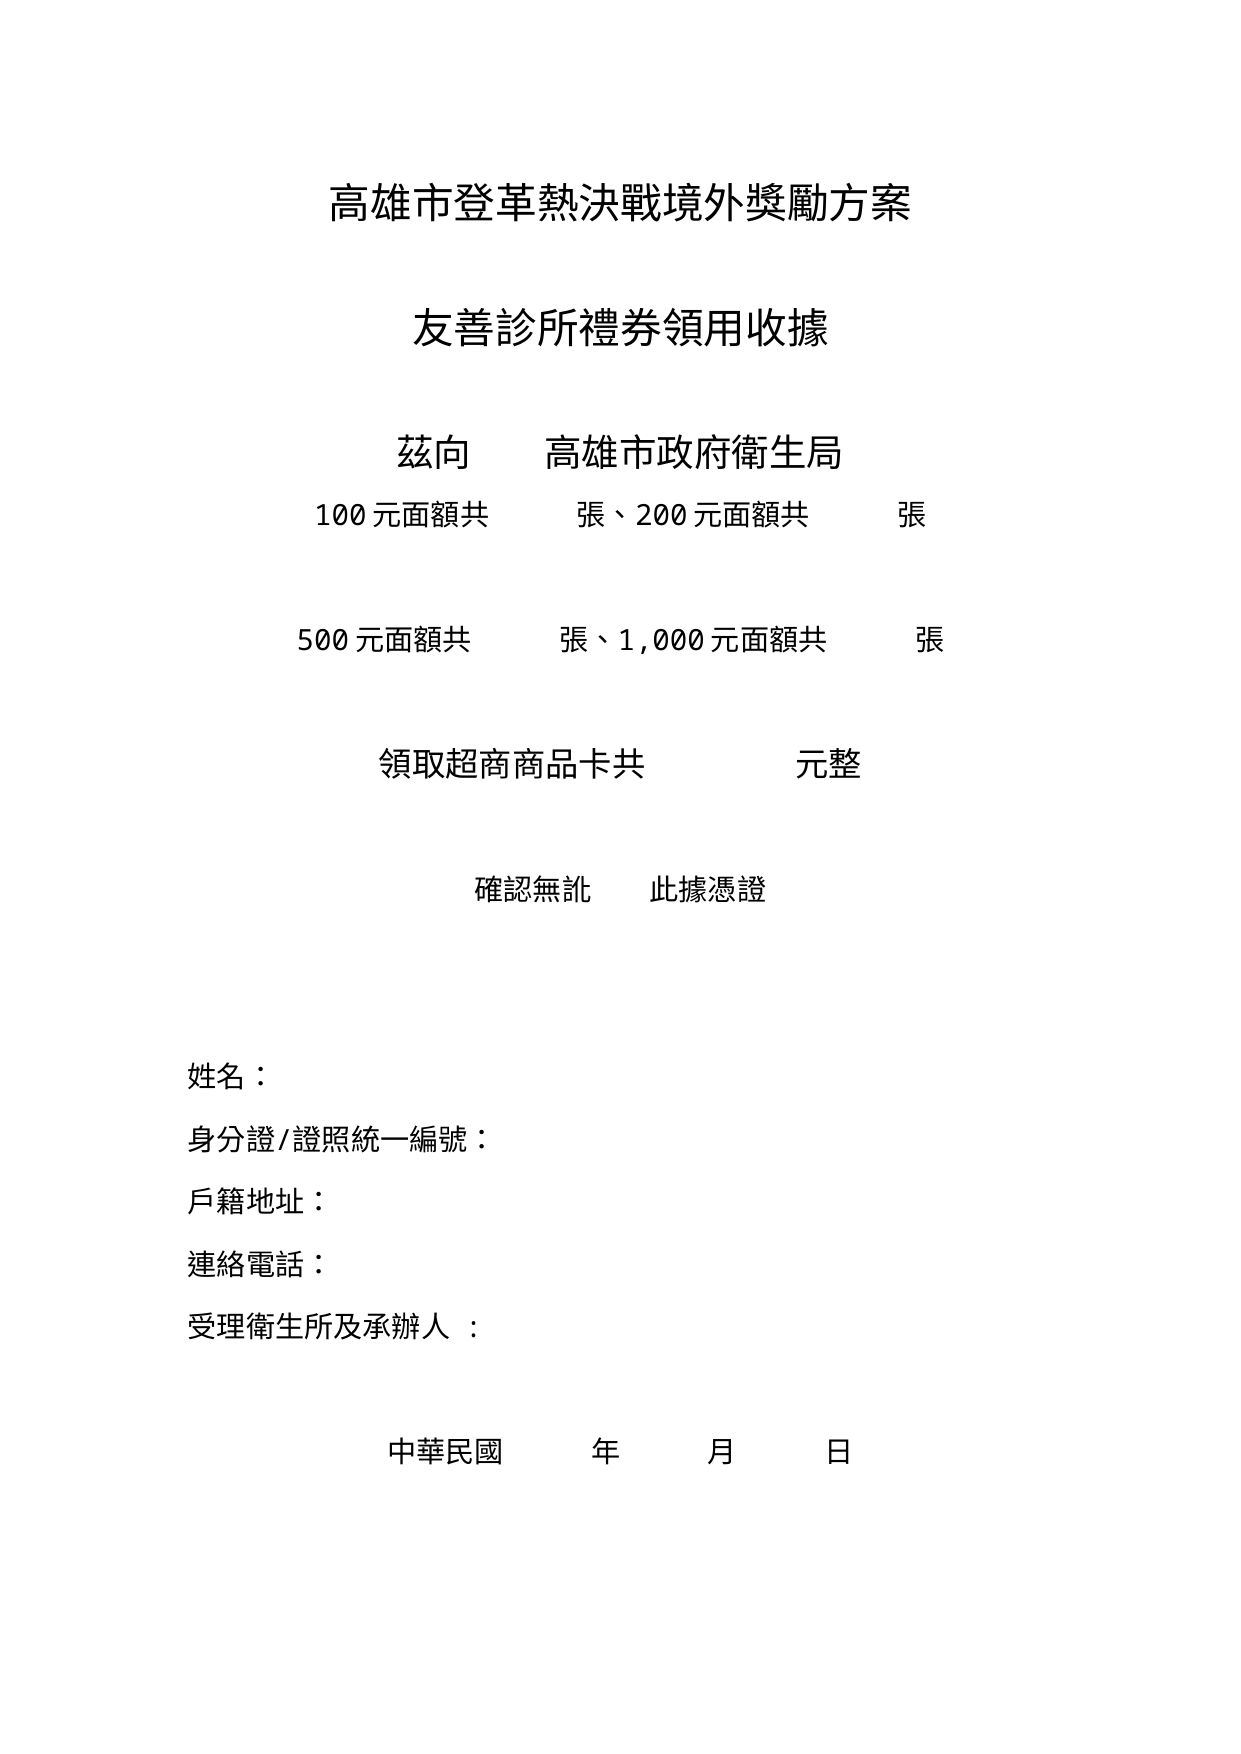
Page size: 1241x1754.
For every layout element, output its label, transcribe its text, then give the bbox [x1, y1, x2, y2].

text 身分證/證照統一編號： [187, 1096, 1053, 1158]
text 茲向 高雄市政府衛生局 [187, 408, 1053, 471]
text 戶籍地址： [187, 1158, 1053, 1221]
text 領取超商商品卡共 元整 [187, 721, 1053, 783]
text 高雄市登革熱決戰境外獎勵方案 [187, 158, 1053, 221]
text 友善診所禮券領用收據 [187, 283, 1053, 346]
text 連絡電話： [187, 1221, 1053, 1283]
text 確認無訛 此據憑證 [187, 846, 1053, 908]
text 中華民國 年 月 日 [187, 1408, 1053, 1471]
text 500元面額共 張、1,000元面額共 張 [187, 596, 1053, 658]
text 姓名： [187, 1033, 1053, 1096]
text 100元面額共 張、200元面額共 張 [187, 471, 1053, 533]
text 受理衛生所及承辦人 : [187, 1283, 1053, 1346]
